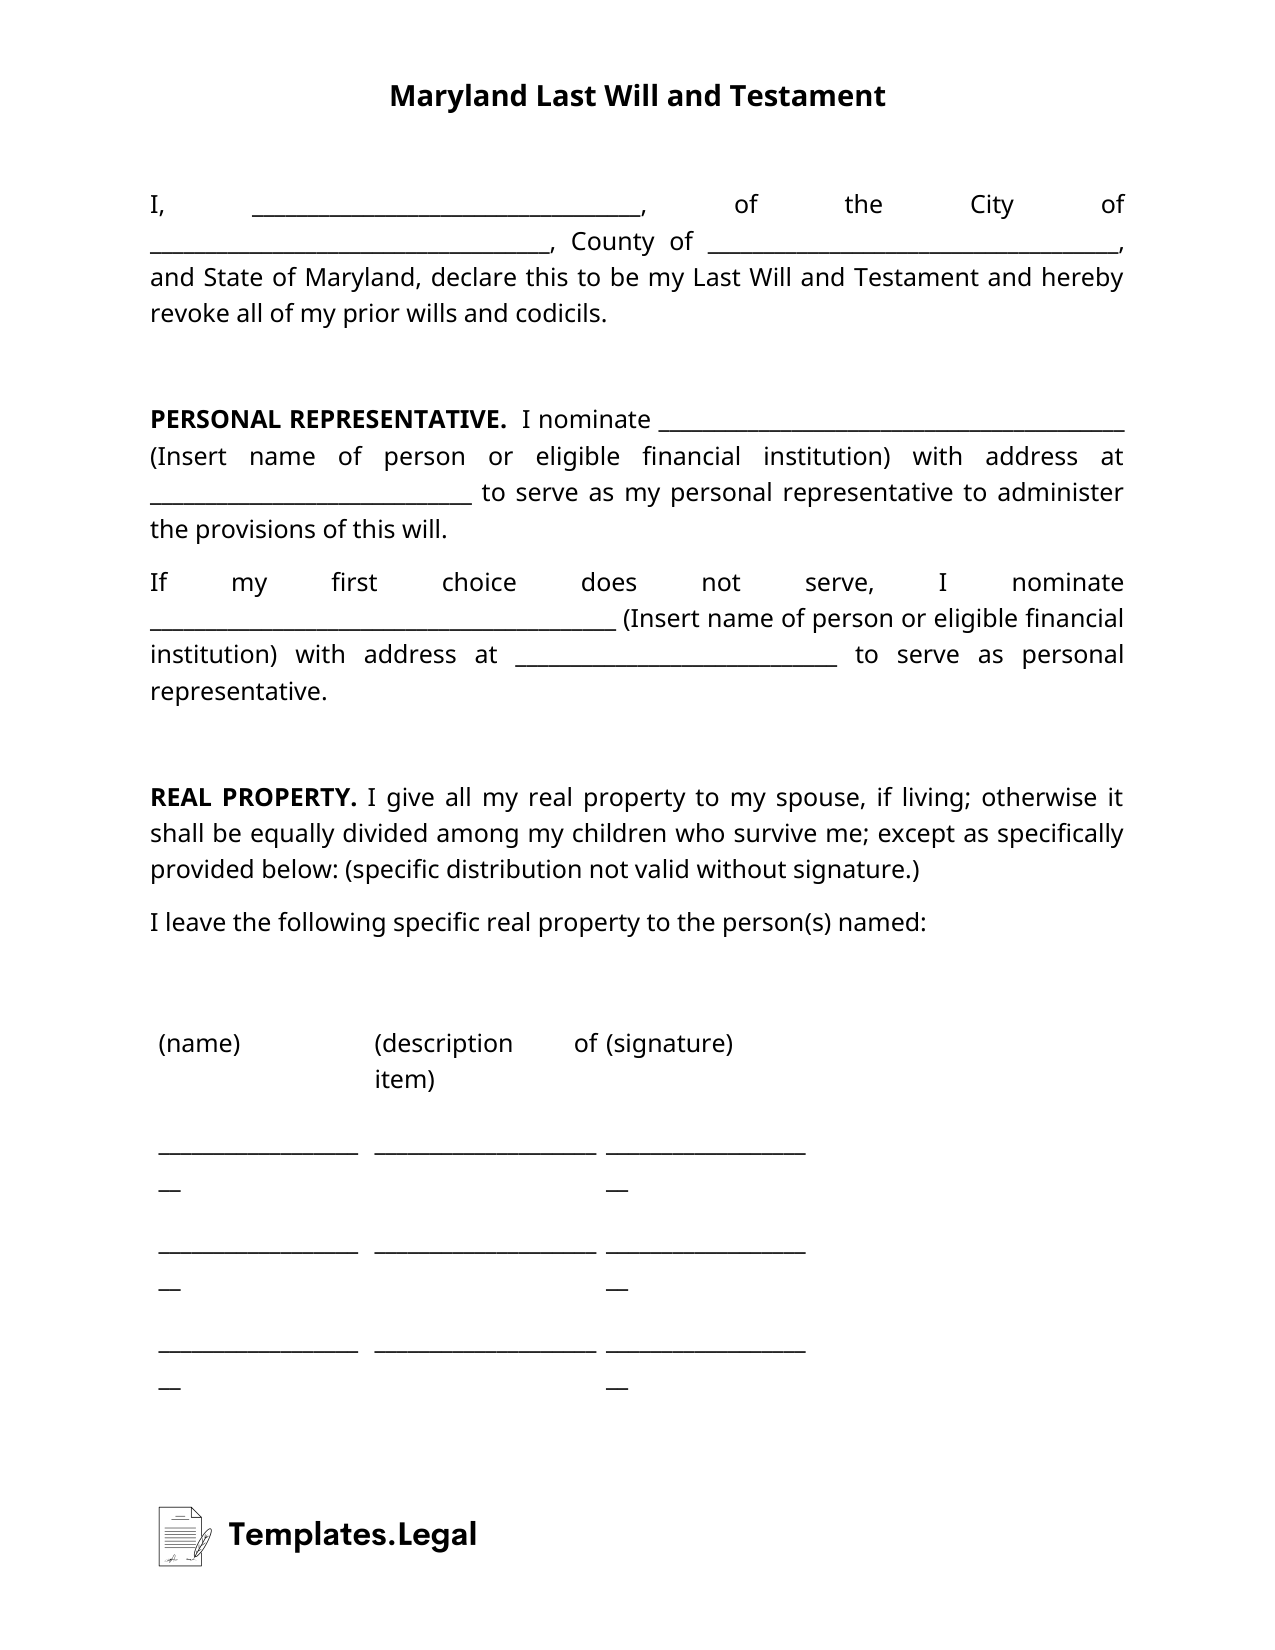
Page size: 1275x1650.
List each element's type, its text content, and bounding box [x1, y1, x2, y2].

text I, ___________________________________, of the City of ____________________________________, County of _____________________________________, and State of Maryland, declare this to be my Last Will and Testament and hereby revoke all of my prior wills and codicils. [150, 187, 1125, 330]
text I leave the following specific real property to the person(s) named: [150, 905, 1125, 939]
table_header [370, 958, 602, 1021]
table_cell ____________________ [154, 1120, 370, 1219]
table_cell ____________________ [370, 1219, 602, 1318]
text Maryland Last Will and Testament [150, 75, 1125, 115]
table_header [154, 958, 226, 1021]
text PERSONAL REPRESENTATIVE. I nominate __________________________________________ (Insert name of person or eligible financial institution) with address at _____________________________ to serve as my personal representative to administer the provisions of this will. [150, 402, 1125, 545]
table_cell (name) [154, 1021, 370, 1120]
table_cell ____________________ [602, 1219, 817, 1318]
table_cell ____________________ [154, 1318, 370, 1417]
table_header [298, 958, 370, 1021]
table_cell ____________________ [602, 1120, 817, 1219]
table_cell ____________________ [602, 1318, 817, 1417]
table_cell ____________________ [370, 1120, 602, 1219]
table_cell (signature) [602, 1021, 817, 1120]
table_header [226, 958, 298, 1021]
text REAL PROPERTY. I give all my real property to my spouse, if living; otherwise it shall be equally divided among my children who survive me; except as specifically provided below: (specific distribution not valid without signature.) [150, 779, 1125, 886]
table_cell (description of item) [370, 1021, 602, 1120]
text If my first choice does not serve, I nominate __________________________________________ (Insert name of person or eligible financial institution) with address at _____________________________ to serve as personal representative. [150, 564, 1125, 707]
table_header [602, 958, 817, 1021]
table_cell ____________________ [370, 1318, 602, 1417]
table_cell ____________________ [154, 1219, 370, 1318]
